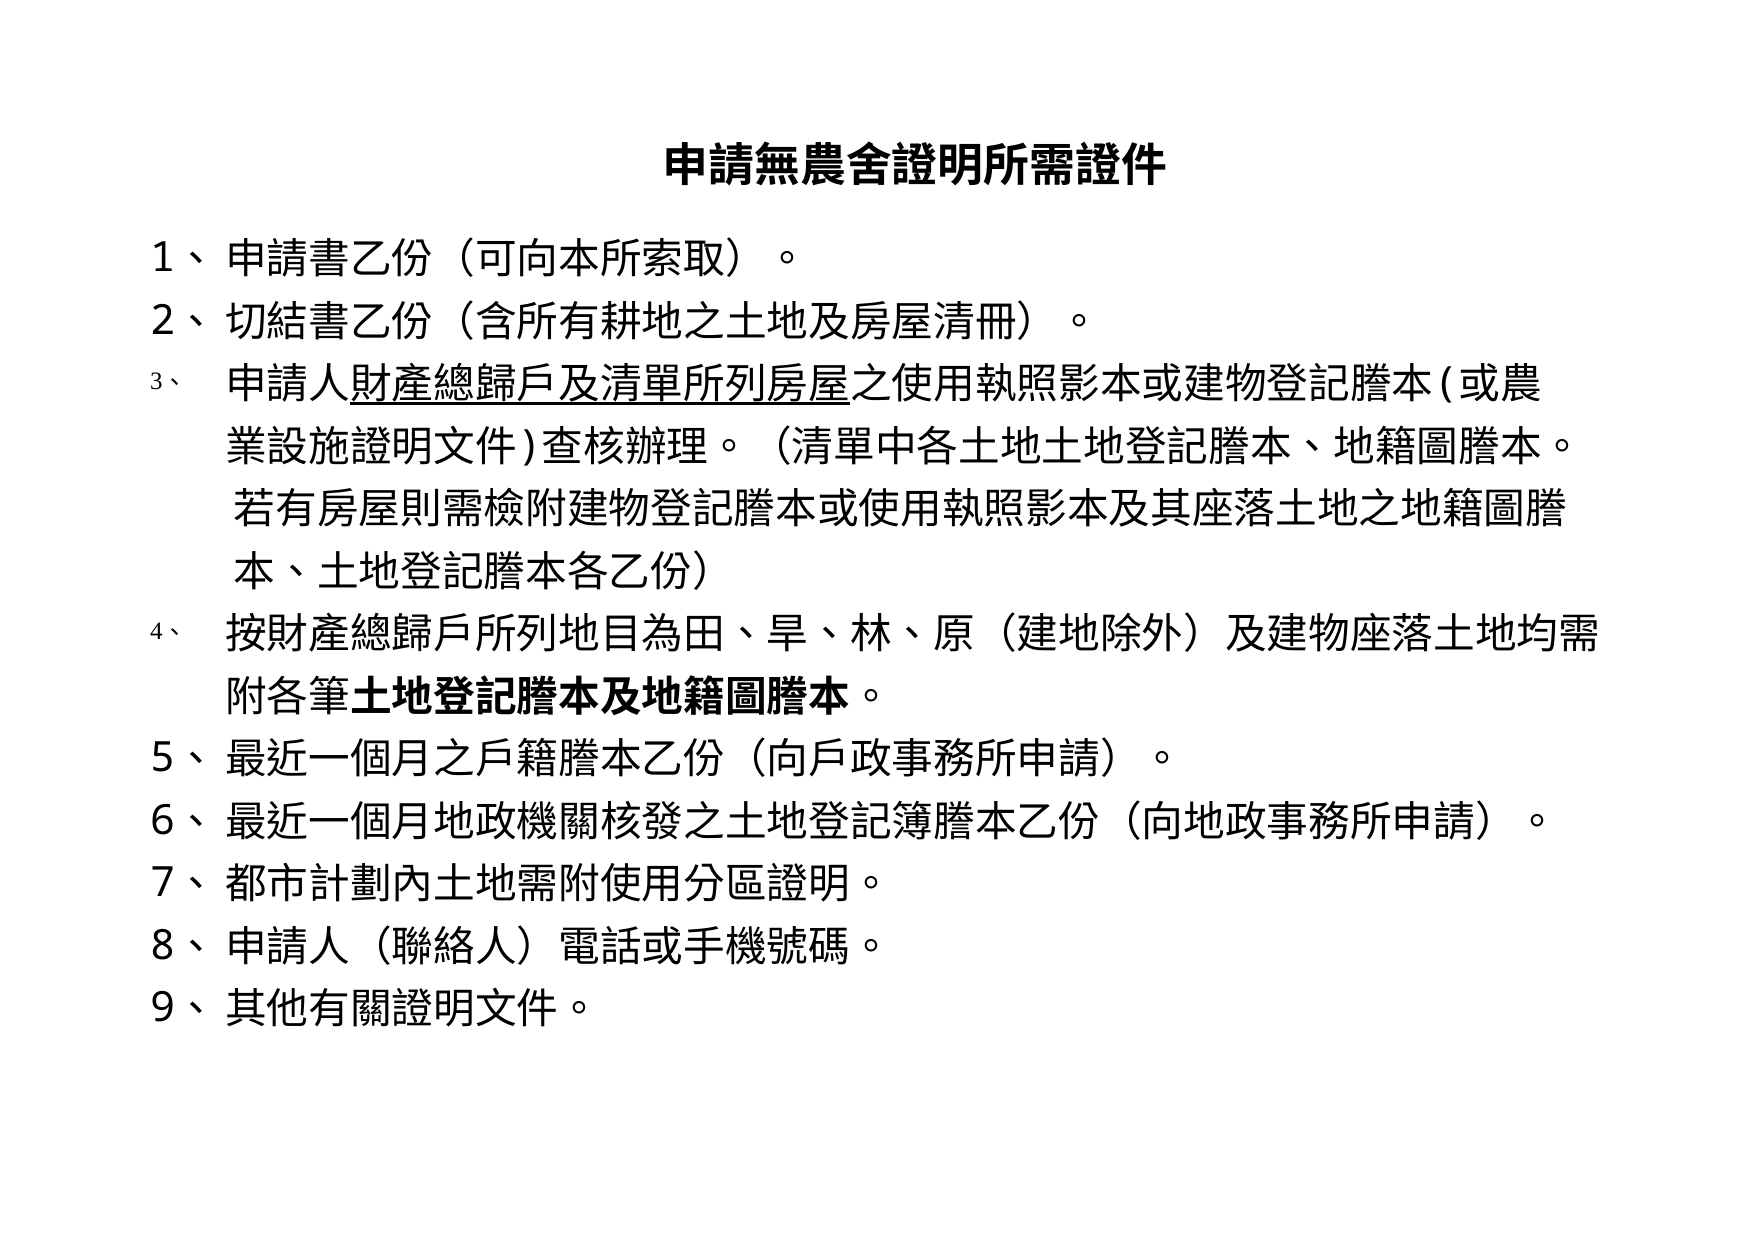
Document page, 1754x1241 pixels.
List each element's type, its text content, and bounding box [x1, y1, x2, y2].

list 最近一個月之戶籍謄本乙份（向戶政事務所申請）。 [150, 714, 1604, 776]
list 其他有關證明文件。 [150, 964, 1604, 1026]
text 申請無農舍證明所需證件 [225, 89, 1604, 214]
list 申請書乙份（可向本所索取）。 [150, 214, 1604, 276]
list 申請人財產總歸戶及清單所列房屋之使用執照影本或建物登記謄本(或農 業設施證明文件)查核辦理。（清單中各土地土地登記謄本、地籍圖謄本。 [150, 339, 1604, 464]
text 若有房屋則需檢附建物登記謄本或使用執照影本及其座落土地之地籍圖謄本、土地登記謄本各乙份） [233, 464, 1604, 589]
list 最近一個月地政機關核發之土地登記簿謄本乙份（向地政事務所申請）。 [150, 776, 1604, 839]
list 按財產總歸戶所列地目為田、旱、林、原（建地除外）及建物座落土地均需附各筆土地登記謄本及地籍圖謄本。 [150, 589, 1604, 714]
list 都市計劃內土地需附使用分區證明。 [150, 839, 1604, 901]
list 申請人（聯絡人）電話或手機號碼。 [150, 901, 1604, 964]
list 切結書乙份（含所有耕地之土地及房屋清冊）。 [150, 276, 1604, 339]
